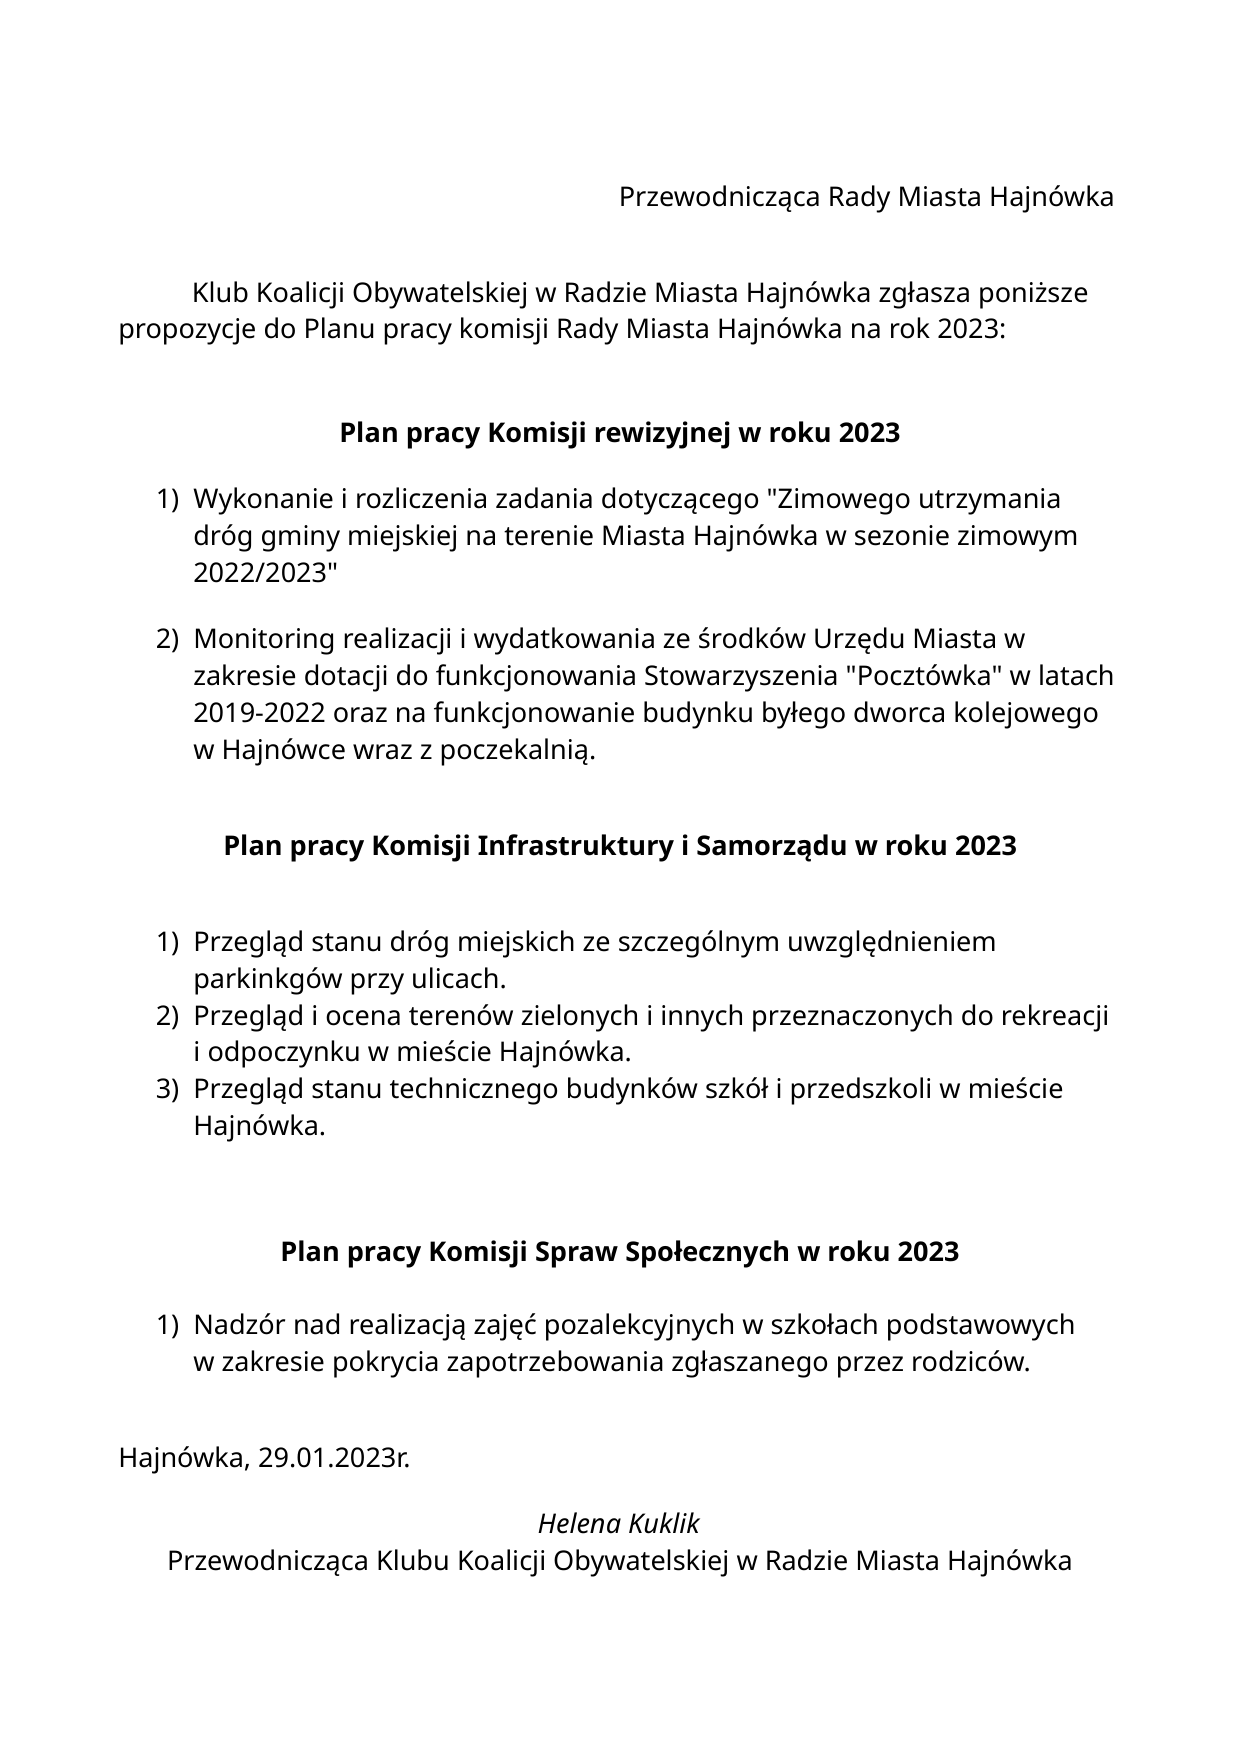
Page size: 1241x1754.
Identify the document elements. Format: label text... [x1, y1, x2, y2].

list Wykonanie i rozliczenia zadania dotyczącego "Zimowego utrzymania dróg gminy miejskiej na terenie Miasta Hajnówka w sezonie zimowym 2022/2023" [156, 479, 1122, 590]
text Przewodnicząca Rady Miasta Hajnówka [118, 177, 1122, 214]
text Plan pracy Komisji Infrastruktury i Samorządu w roku 2023 [118, 826, 1122, 863]
list Nadzór nad realizacją zajęć pozalekcyjnych w szkołach podstawowych w zakresie pokrycia zapotrzebowania zgłaszanego przez rodziców. [156, 1306, 1122, 1379]
list Przegląd stanu dróg miejskich ze szczególnym uwzględnieniem parkinkgów przy ulicach. [156, 922, 1122, 996]
list Przegląd stanu technicznego budynków szkół i przedszkoli w mieście Hajnówka. [156, 1070, 1122, 1143]
list Monitoring realizacji i wydatkowania ze środków Urzędu Miasta w zakresie dotacji do funkcjonowania Stowarzyszenia "Pocztówka" w latach 2019-2022 oraz na funkcjonowanie budynku byłego dworca kolejowego w Hajnówce wraz z poczekalnią. [156, 620, 1122, 767]
text Klub Koalicji Obywatelskiej w Radzie Miasta Hajnówka zgłasza poniższe propozycje do Planu pracy komisji Rady Miasta Hajnówka na rok 2023: [118, 273, 1122, 347]
text Helena Kuklik [118, 1505, 1122, 1542]
text Plan pracy Komisji Spraw Społecznych w roku 2023 [118, 1232, 1122, 1269]
text Plan pracy Komisji rewizyjnej w roku 2023 [118, 413, 1122, 450]
list Przegląd i ocena terenów zielonych i innych przeznaczonych do rekreacji i odpoczynku w mieście Hajnówka. [156, 996, 1122, 1070]
text Przewodnicząca Klubu Koalicji Obywatelskiej w Radzie Miasta Hajnówka [118, 1542, 1122, 1579]
text Hajnówka, 29.01.2023r. [118, 1438, 1122, 1475]
